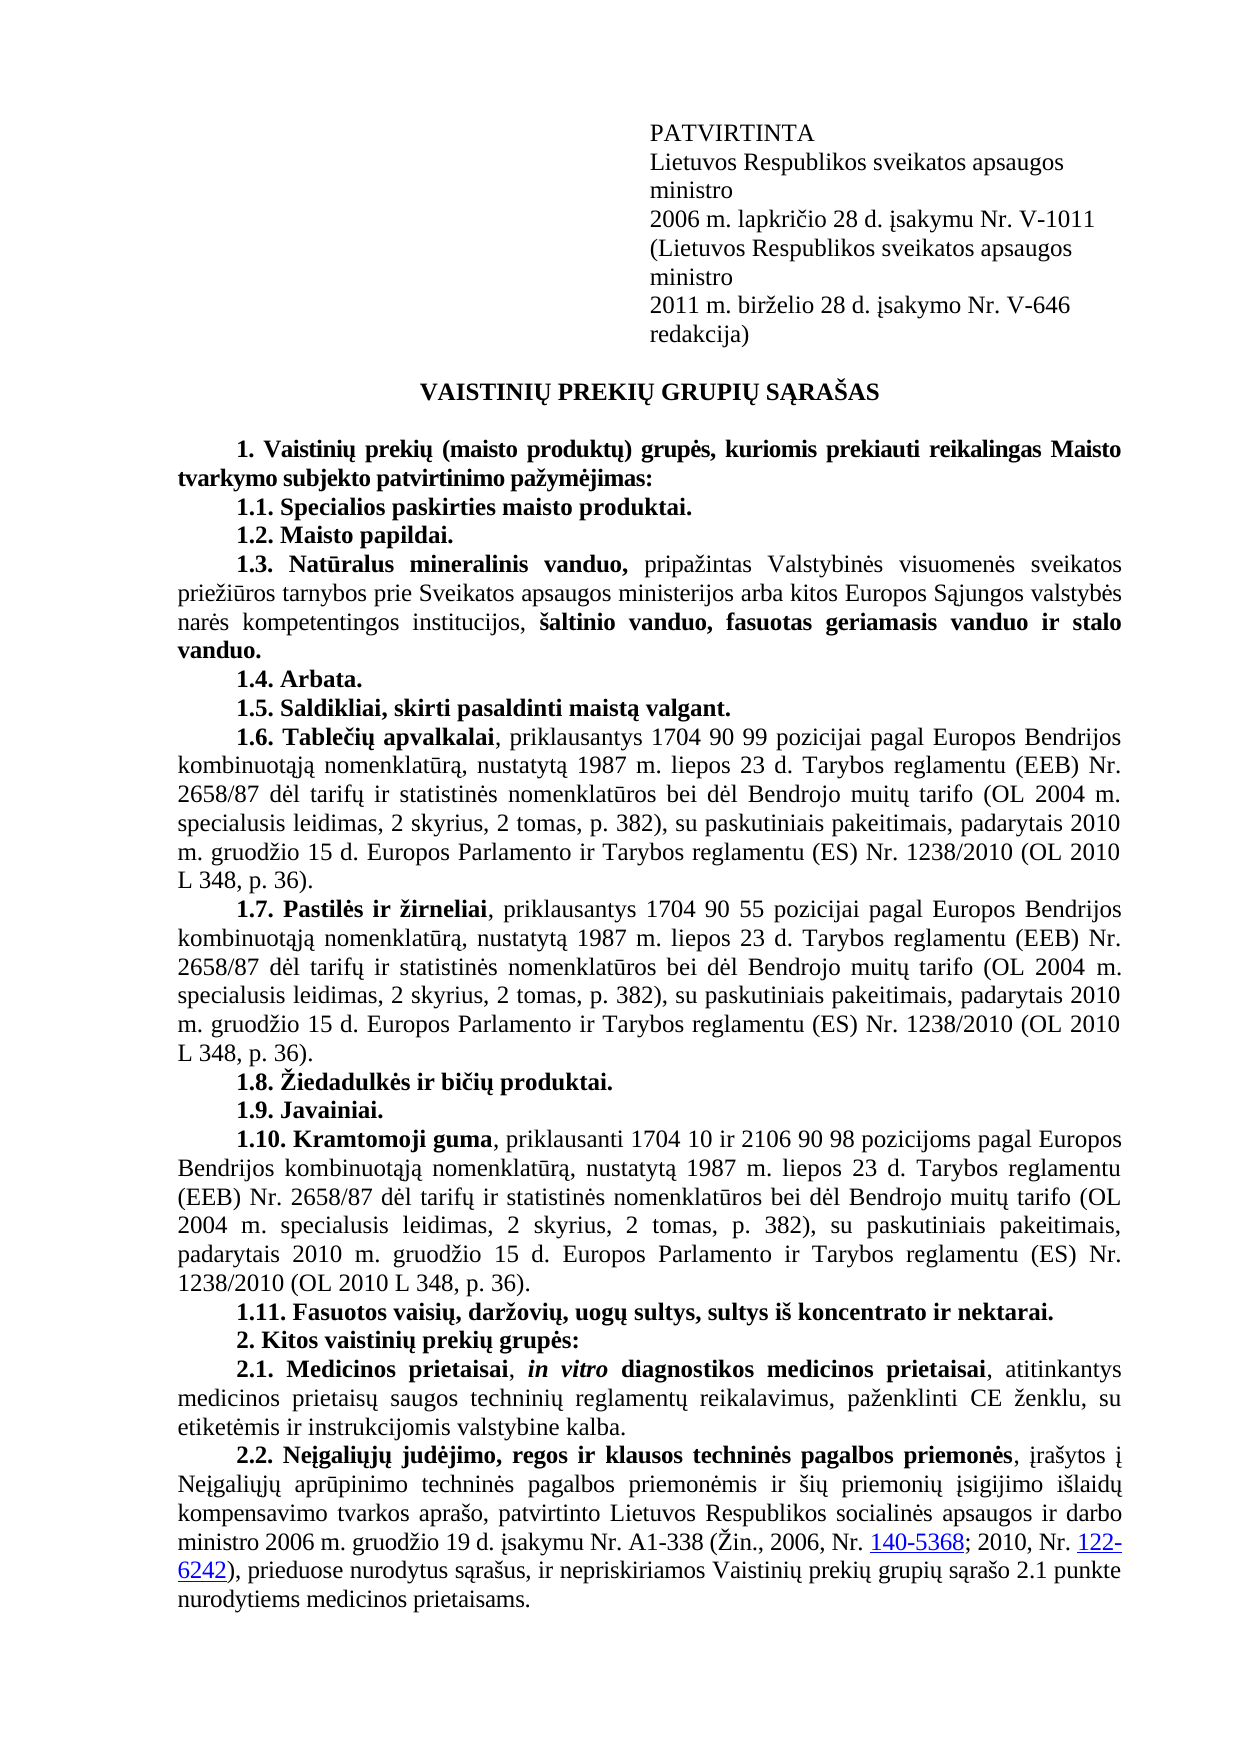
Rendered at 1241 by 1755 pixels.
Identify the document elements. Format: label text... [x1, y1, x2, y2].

text 2. Kitos vaistinių prekių grupės: [177, 1326, 1122, 1354]
text 1.1. Specialios paskirties maisto produktai. [177, 492, 1122, 521]
text 1.3. Natūralus mineralinis vanduo, pripažintas Valstybinės visuomenės sveikatos priežiūros tarnybos prie Sveikatos apsaugos ministerijos arba kitos Europos Sąjungos valstybės narės kompetentingos institucijos, šaltinio vanduo, fasuotas geriamasis vanduo ir stalo vanduo. [177, 549, 1122, 664]
text 1.10. Kramtomoji guma, priklausanti 1704 10 ir 2106 90 98 pozicijoms pagal Europos Bendrijos kombinuotąją nomenklatūrą, nustatytą 1987 m. liepos 23 d. Tarybos reglamentu (EEB) Nr. 2658/87 dėl tarifų ir statistinės nomenklatūros bei dėl Bendrojo muitų tarifo (OL 2004 m. specialusis leidimas, 2 skyrius, 2 tomas, p. 382), su paskutiniais pakeitimais, padarytais 2010 m. gruodžio 15 d. Europos Parlamento ir Tarybos reglamentu (ES) Nr. 1238/2010 (OL 2010 L 348, p. 36). [177, 1124, 1122, 1297]
text 2006 m. lapkričio 28 d. įsakymu Nr. V-1011 [649, 204, 1122, 233]
text 1.5. Saldikliai, skirti pasaldinti maistą valgant. [177, 693, 1122, 722]
text 2011 m. birželio 28 d. įsakymo Nr. V-646 redakcija) [649, 291, 1122, 348]
text VAISTINIŲ PREKIŲ GRUPIŲ SĄRAŠAS [177, 377, 1122, 406]
text 1.11. Fasuotos vaisių, daržovių, uogų sultys, sultys iš koncentrato ir nektarai. [177, 1297, 1122, 1326]
text 1.6. Tablečių apvalkalai, priklausantys 1704 90 99 pozicijai pagal Europos Bendrijos kombinuotąją nomenklatūrą, nustatytą 1987 m. liepos 23 d. Tarybos reglamentu (EEB) Nr. 2658/87 dėl tarifų ir statistinės nomenklatūros bei dėl Bendrojo muitų tarifo (OL 2004 m. specialusis leidimas, 2 skyrius, 2 tomas, p. 382), su paskutiniais pakeitimais, padarytais 2010 m. gruodžio 15 d. Europos Parlamento ir Tarybos reglamentu (ES) Nr. 1238/2010 (OL 2010 L 348, p. 36). [177, 722, 1122, 894]
text 1.4. Arbata. [177, 664, 1122, 693]
text 2.1. Medicinos prietaisai, in vitro diagnostikos medicinos prietaisai, atitinkantys medicinos prietaisų saugos techninių reglamentų reikalavimus, paženklinti CE ženklu, su etiketėmis ir instrukcijomis valstybine kalba. [177, 1354, 1122, 1441]
text PATVIRTINTA [649, 118, 1122, 147]
text (Lietuvos Respublikos sveikatos apsaugos ministro [649, 233, 1122, 291]
text 1.8. Žiedadulkės ir bičių produktai. [177, 1067, 1122, 1096]
text 1.2. Maisto papildai. [177, 521, 1122, 549]
text Lietuvos Respublikos sveikatos apsaugos ministro [649, 147, 1122, 204]
text 1.7. Pastilės ir žirneliai, priklausantys 1704 90 55 pozicijai pagal Europos Bendrijos kombinuotąją nomenklatūrą, nustatytą 1987 m. liepos 23 d. Tarybos reglamentu (EEB) Nr. 2658/87 dėl tarifų ir statistinės nomenklatūros bei dėl Bendrojo muitų tarifo (OL 2004 m. specialusis leidimas, 2 skyrius, 2 tomas, p. 382), su paskutiniais pakeitimais, padarytais 2010 m. gruodžio 15 d. Europos Parlamento ir Tarybos reglamentu (ES) Nr. 1238/2010 (OL 2010 L 348, p. 36). [177, 894, 1122, 1067]
text 1.9. Javainiai. [177, 1096, 1122, 1124]
text 1. Vaistinių prekių (maisto produktų) grupės, kuriomis prekiauti reikalingas Maisto tvarkymo subjekto patvirtinimo pažymėjimas: [177, 434, 1122, 492]
text 2.2. Neįgaliųjų judėjimo, regos ir klausos techninės pagalbos priemonės, įrašytos į Neįgaliųjų aprūpinimo techninės pagalbos priemonėmis ir šių priemonių įsigijimo išlaidų kompensavimo tvarkos aprašo, patvirtinto Lietuvos Respublikos socialinės apsaugos ir darbo ministro 2006 m. gruodžio 19 d. įsakymu Nr. A1-338 (Žin., 2006, Nr. 140-5368; 2010, Nr. 122-6242), prieduose nurodytus sąrašus, ir nepriskiriamos Vaistinių prekių grupių sąrašo 2.1 punkte nurodytiems medicinos prietaisams. [177, 1441, 1122, 1613]
